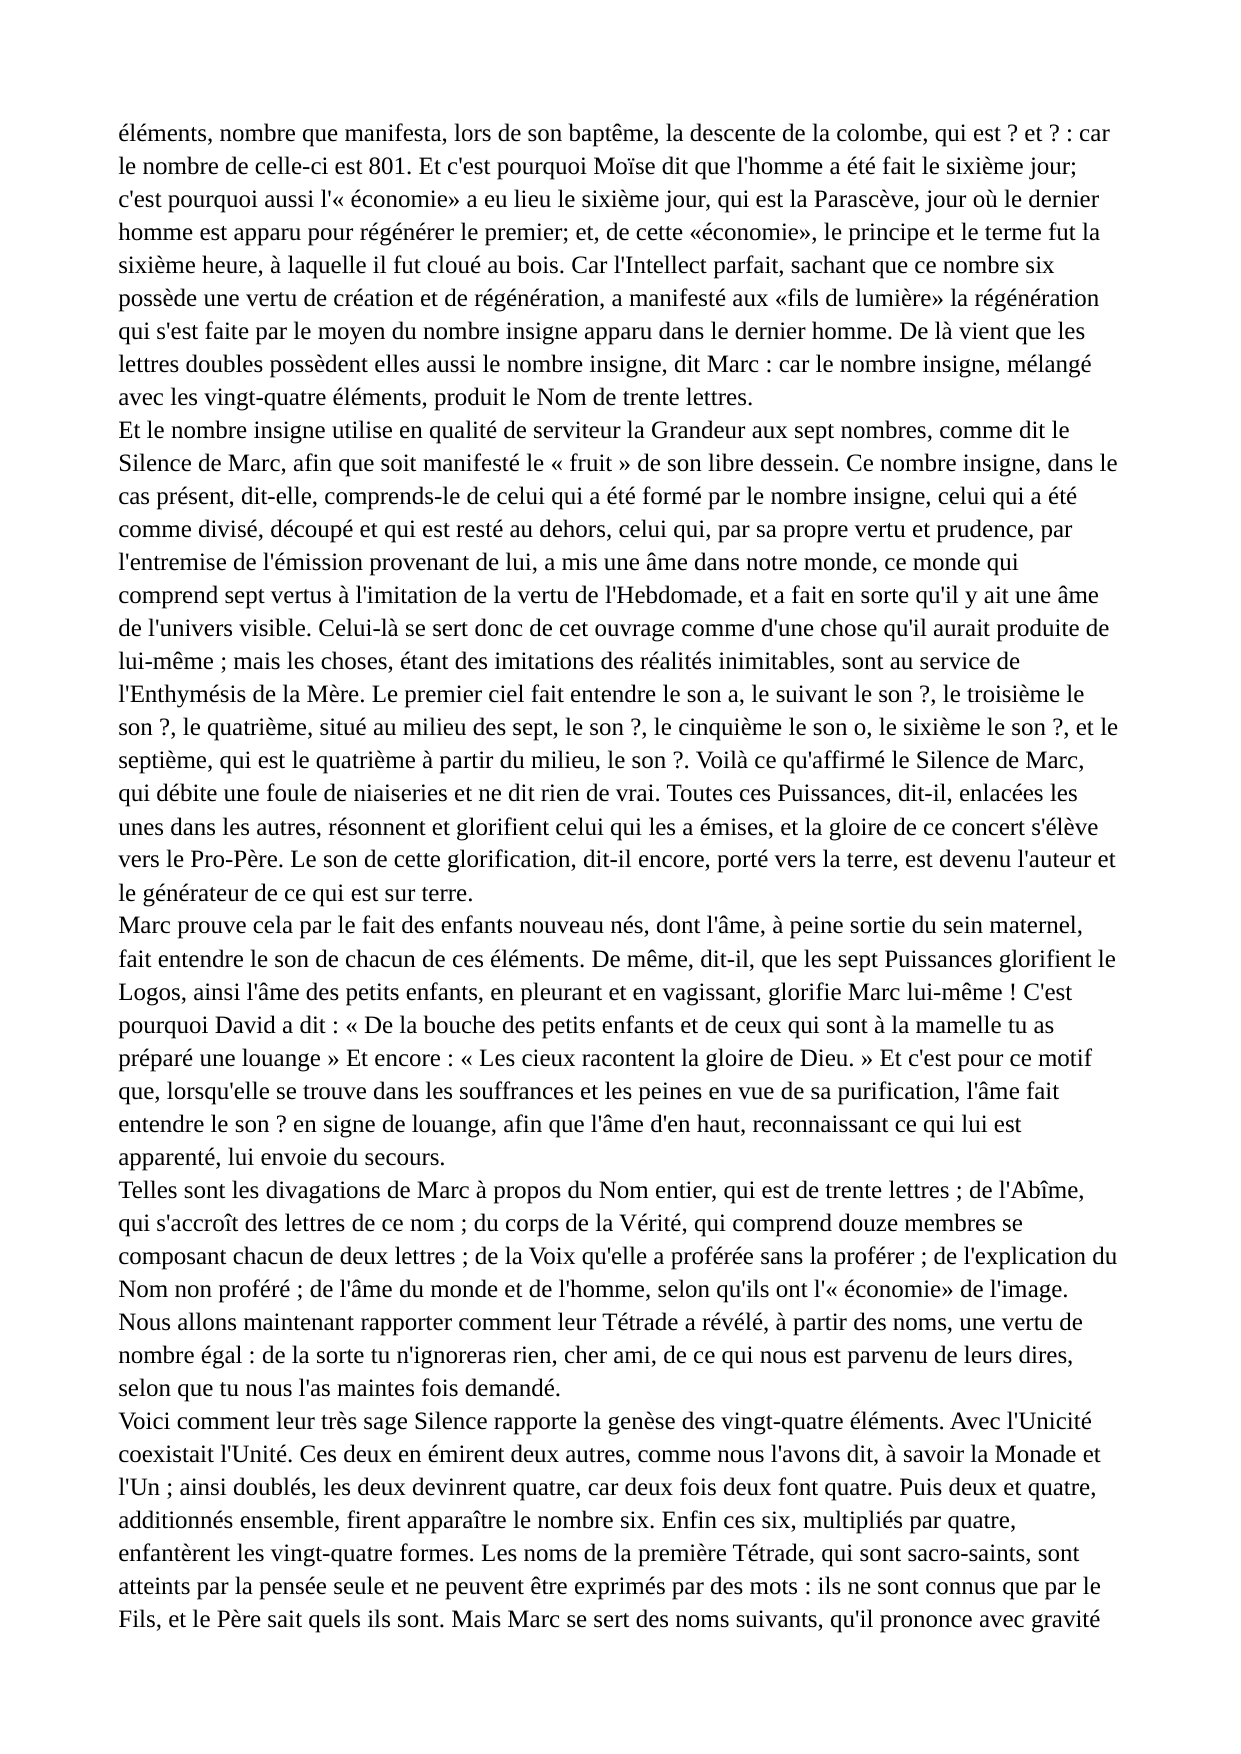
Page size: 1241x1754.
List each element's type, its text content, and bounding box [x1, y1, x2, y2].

text éléments, nombre que manifesta, lors de son baptême, la descente de la colombe, qui est ? et ? : car le nombre de celle-ci est 801. Et c'est pourquoi Moïse dit que l'homme a été fait le sixième jour; c'est pourquoi aussi l'« économie» a eu lieu le sixième jour, qui est la Parascève, jour où le dernier homme est apparu pour régénérer le premier; et, de cette «économie», le principe et le terme fut la sixième heure, à laquelle il fut cloué au bois. Car l'Intellect parfait, sachant que ce nombre six possède une vertu de création et de régénération, a manifesté aux «fils de lumière» la régénération qui s'est faite par le moyen du nombre insigne apparu dans le dernier homme. De là vient que les lettres doubles possèdent elles aussi le nombre insigne, dit Marc : car le nombre insigne, mélangé avec les vingt-quatre éléments, produit le Nom de trente lettres. Et le nombre insigne utilise en qualité de serviteur la Grandeur aux sept nombres, comme dit le Silence de Marc, afin que soit manifesté le « fruit » de son libre dessein. Ce nombre insigne, dans le cas présent, dit-elle, comprends-le de celui qui a été formé par le nombre insigne, celui qui a été comme divisé, découpé et qui est resté au dehors, celui qui, par sa propre vertu et prudence, par l'entremise de l'émission provenant de lui, a mis une âme dans notre monde, ce monde qui comprend sept vertus à l'imitation de la vertu de l'Hebdomade, et a fait en sorte qu'il y ait une âme de l'univers visible. Celui-là se sert donc de cet ouvrage comme d'une chose qu'il aurait produite de lui-même ; mais les choses, étant des imitations des réalités inimitables, sont au service de l'Enthymésis de la Mère. Le premier ciel fait entendre le son a, le suivant le son ?, le troisième le son ?, le quatrième, situé au milieu des sept, le son ?, le cinquième le son o, le sixième le son ?, et le septième, qui est le quatrième à partir du milieu, le son ?. Voilà ce qu'affirmé le Silence de Marc, qui débite une foule de niaiseries et ne dit rien de vrai. Toutes ces Puissances, dit-il, enlacées les unes dans les autres, résonnent et glorifient celui qui les a émises, et la gloire de ce concert s'élève vers le Pro-Père. Le son de cette glorification, dit-il encore, porté vers la terre, est devenu l'auteur et le générateur de ce qui est sur terre. Marc prouve cela par le fait des enfants nouveau nés, dont l'âme, à peine sortie du sein maternel, fait entendre le son de chacun de ces éléments. De même, dit-il, que les sept Puissances glorifient le Logos, ainsi l'âme des petits enfants, en pleurant et en vagissant, glorifie Marc lui-même ! C'est pourquoi David a dit : « De la bouche des petits enfants et de ceux qui sont à la mamelle tu as préparé une louange » Et encore : « Les cieux racontent la gloire de Dieu. » Et c'est pour ce motif que, lorsqu'elle se trouve dans les souffrances et les peines en vue de sa purification, l'âme fait entendre le son ? en signe de louange, afin que l'âme d'en haut, reconnaissant ce qui lui est apparenté, lui envoie du secours. Telles sont les divagations de Marc à propos du Nom entier, qui est de trente lettres ; de l'Abîme, qui s'accroît des lettres de ce nom ; du corps de la Vérité, qui comprend douze membres se composant chacun de deux lettres ; de la Voix qu'elle a proférée sans la proférer ; de l'explication du Nom non proféré ; de l'âme du monde et de l'homme, selon qu'ils ont l'« économie» de l'image. Nous allons maintenant rapporter comment leur Tétrade a révélé, à partir des noms, une vertu de nombre égal : de la sorte tu n'ignoreras rien, cher ami, de ce qui nous est parvenu de leurs dires, selon que tu nous l'as maintes fois demandé. Voici comment leur très sage Silence rapporte la genèse des vingt-quatre éléments. Avec l'Unicité coexistait l'Unité. Ces deux en émirent deux autres, comme nous l'avons dit, à savoir la Monade et l'Un ; ainsi doublés, les deux devinrent quatre, car deux fois deux font quatre. Puis deux et quatre, additionnés ensemble, firent apparaître le nombre six. Enfin ces six, multipliés par quatre, enfantèrent les vingt-quatre formes. Les noms de la première Tétrade, qui sont sacro-saints, sont atteints par la pensée seule et ne peuvent être exprimés par des mots : ils ne sont connus que par le Fils, et le Père sait quels ils sont. Mais Marc se sert des noms suivants, qu'il prononce avec gravité [118, 118, 1122, 1633]
